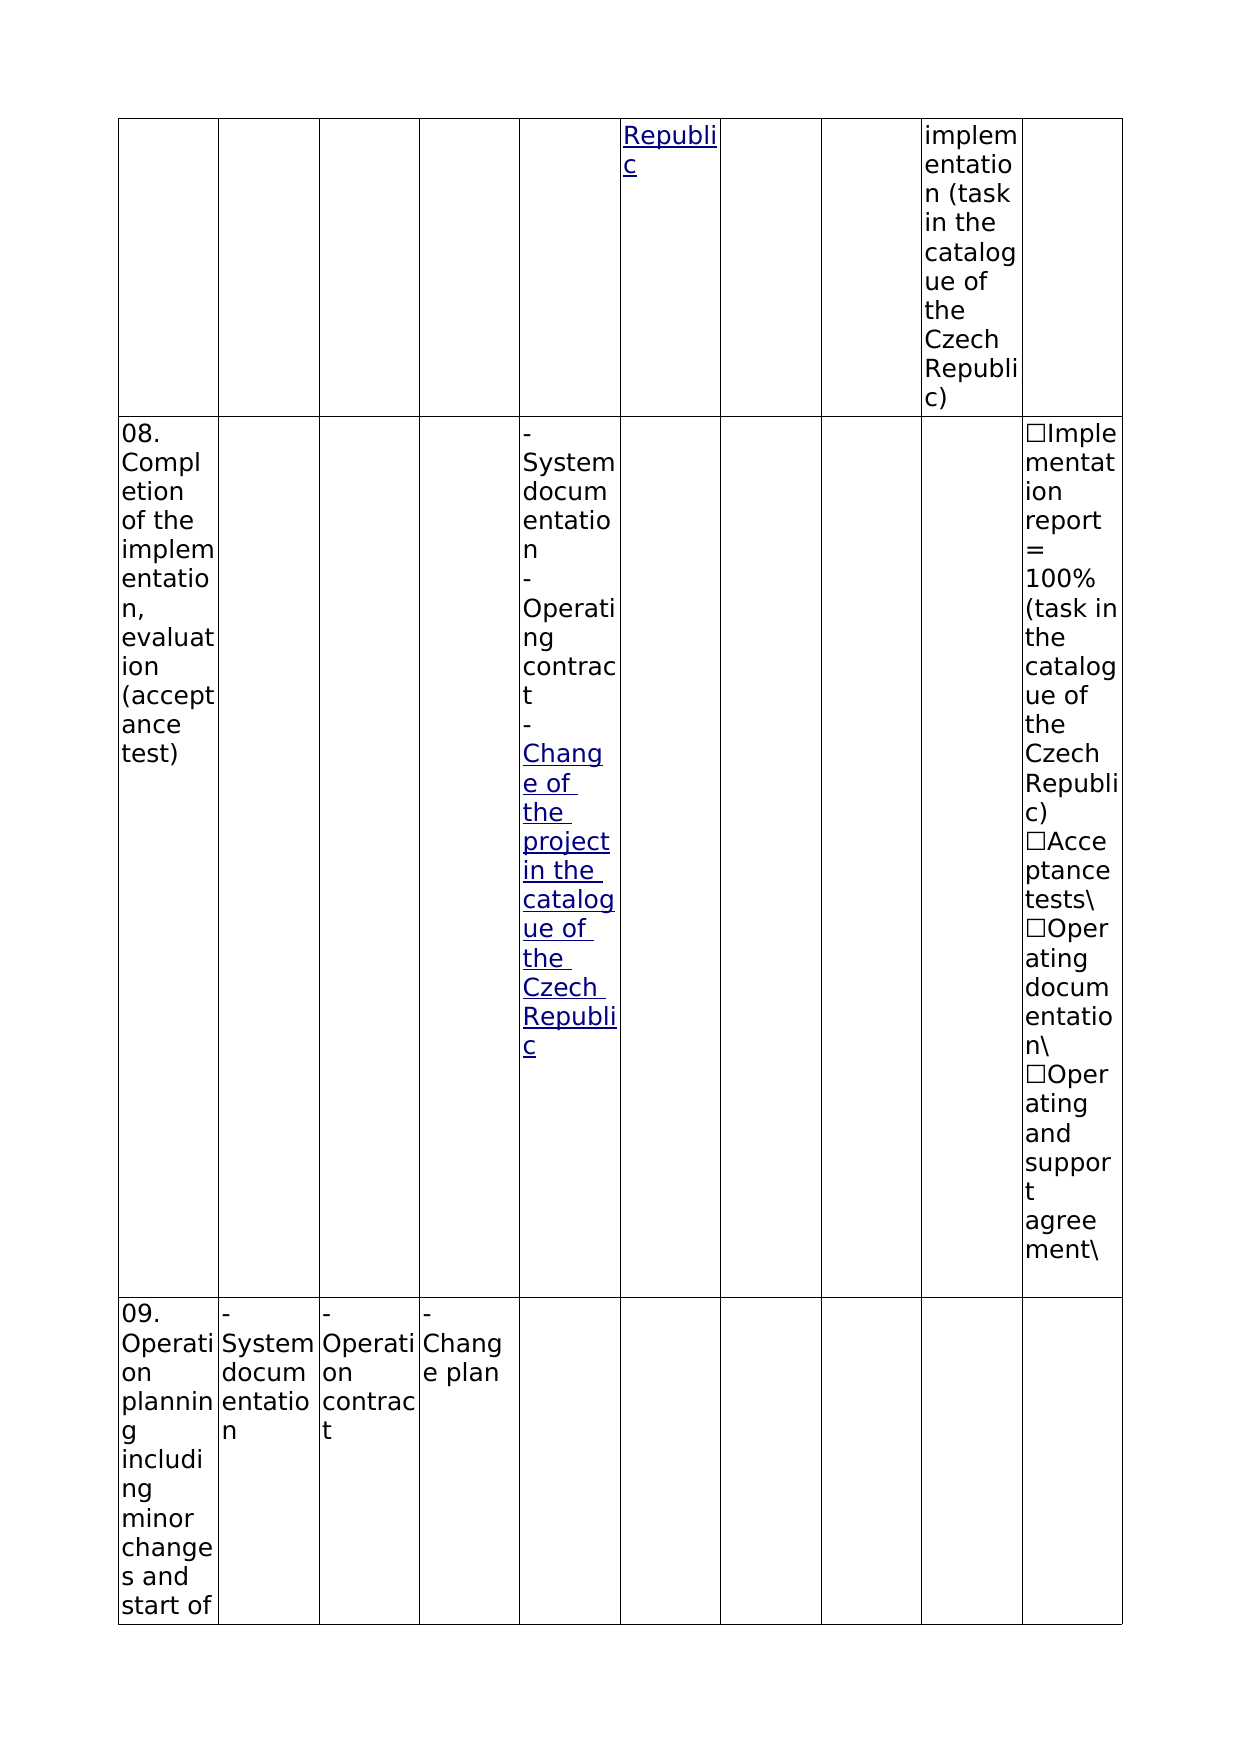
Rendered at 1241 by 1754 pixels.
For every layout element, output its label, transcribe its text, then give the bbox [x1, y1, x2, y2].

table_cell [320, 417, 419, 1297]
table_cell [922, 417, 1022, 1297]
table_cell [1023, 119, 1122, 416]
table_cell [822, 119, 921, 416]
table_cell [721, 119, 821, 416]
table_cell ☐Implementation report = 100% (task in the catalogue of the Czech Republic) ☐Acceptance tests\ ☐Operating documentation\ ☐Operating and support agreement\ [1023, 417, 1122, 1297]
table_cell [621, 1298, 720, 1623]
table_cell [1023, 1298, 1122, 1623]
table_cell - Operation contract [320, 1298, 419, 1623]
table_cell [219, 417, 319, 1297]
table_cell [219, 119, 319, 416]
table_cell [420, 119, 519, 416]
table_cell - System documentation [219, 1298, 319, 1623]
table_cell [420, 417, 519, 1297]
table_cell [922, 1298, 1022, 1623]
table_cell [721, 417, 821, 1297]
table_cell implementation (task in the catalogue of the Czech Republic) [922, 119, 1022, 416]
table_cell [119, 119, 218, 416]
table_cell [621, 417, 720, 1297]
table_cell [520, 119, 620, 416]
table_cell 08. Completion of the implementation, evaluation (acceptance test) [119, 417, 218, 1297]
table_cell [822, 417, 921, 1297]
table_cell [721, 1298, 821, 1623]
table_cell [520, 1298, 620, 1623]
table_cell - Change plan [420, 1298, 519, 1623]
table_cell - System documentation - Operating contract - Change of the project in the catalogue of the Czech Republic [520, 417, 620, 1297]
table_cell Republic [621, 119, 720, 416]
table_cell [320, 119, 419, 416]
table_cell 09. Operation planning including minor changes and start of [119, 1298, 218, 1623]
table_cell [822, 1298, 921, 1623]
